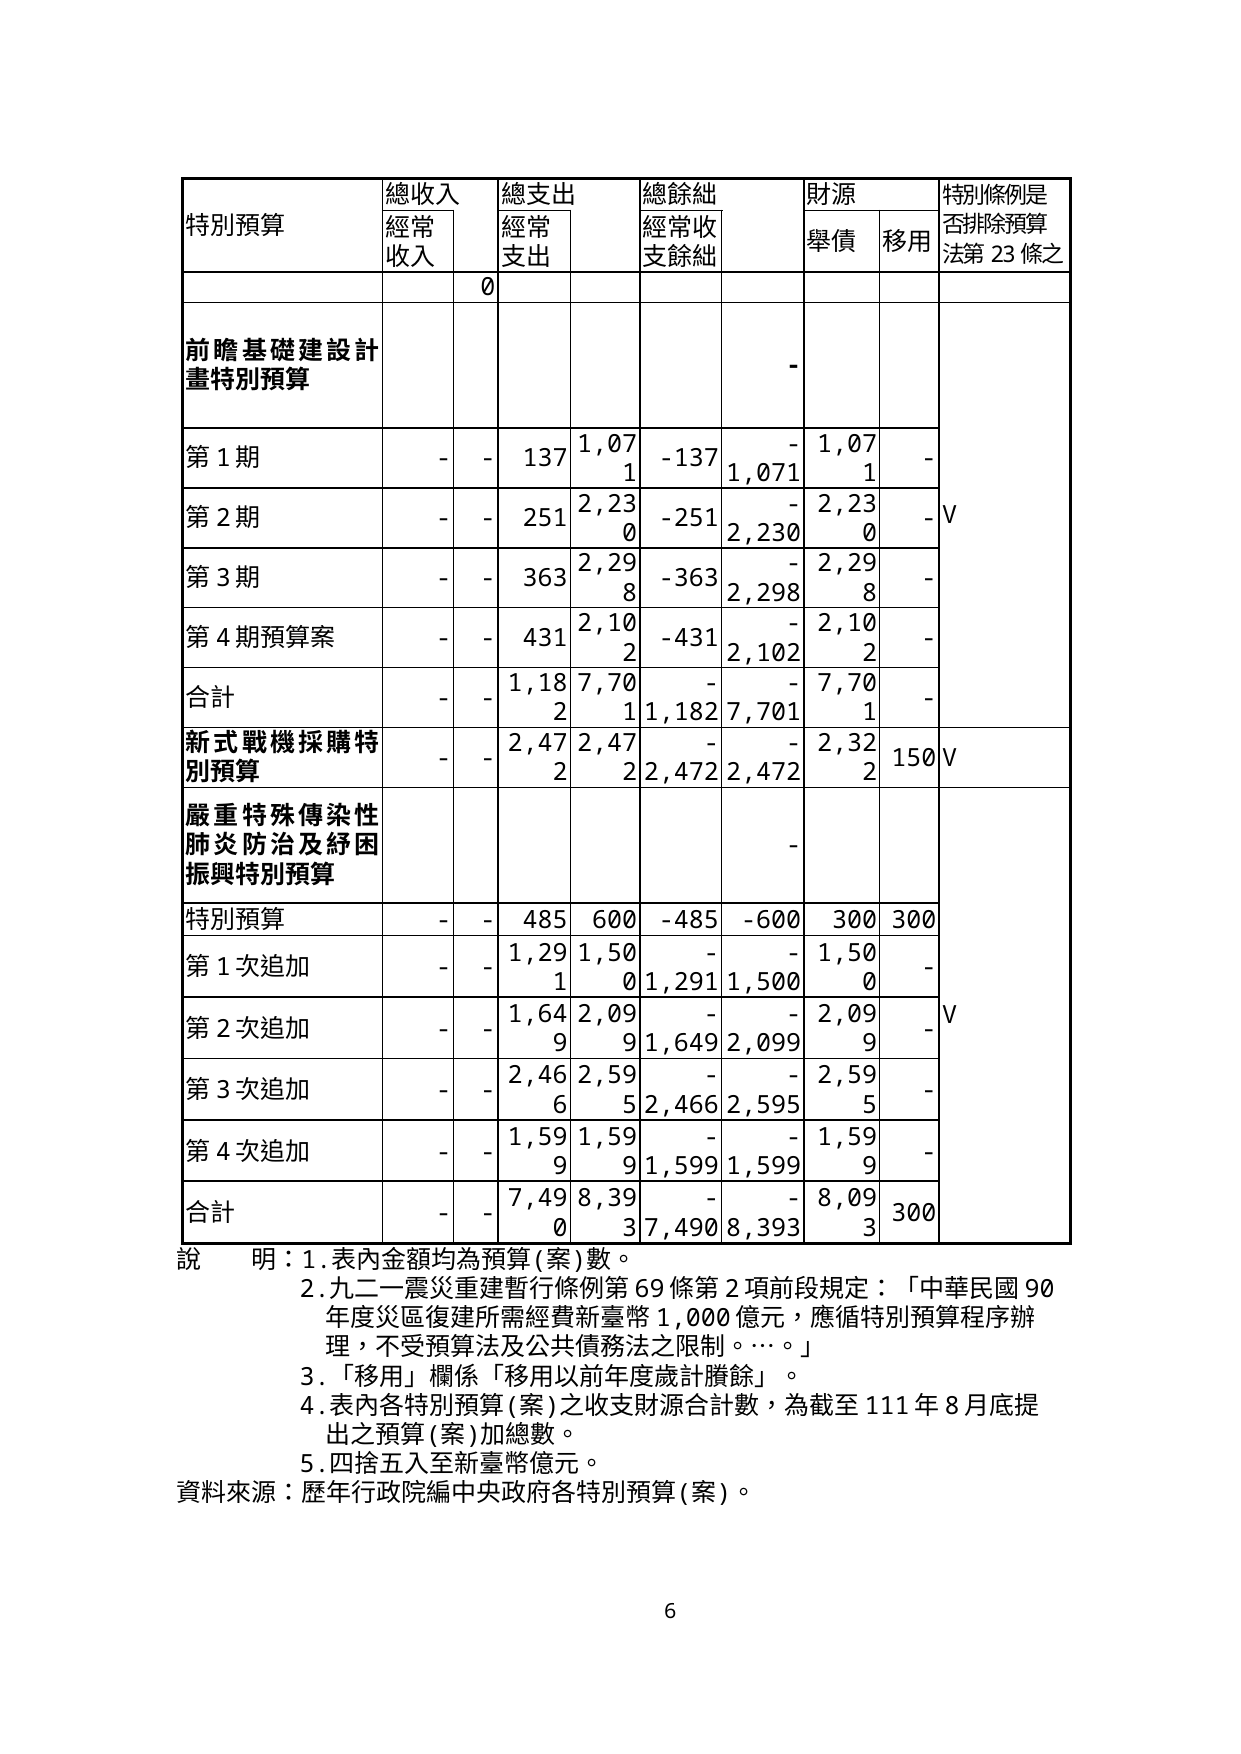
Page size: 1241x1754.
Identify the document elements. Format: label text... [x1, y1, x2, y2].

table_cell - [383, 668, 453, 727]
table_header 總餘絀 [641, 180, 803, 209]
table_cell 300 [880, 904, 938, 934]
table_cell - [880, 936, 938, 996]
table_cell - [880, 1121, 938, 1180]
table_header 總支出 [499, 180, 639, 209]
table_cell 1,500 [805, 936, 879, 996]
table_cell [499, 303, 570, 427]
table_cell 特別預算 [184, 904, 382, 934]
table_cell -2,595 [722, 1059, 803, 1119]
table_cell [454, 303, 497, 427]
table_cell - [383, 904, 453, 934]
table_cell [805, 788, 879, 902]
table_header 特別條例是否排除預算法第23條之適用 [940, 180, 1069, 271]
table_cell 合計 [184, 1182, 382, 1242]
table_cell - [454, 728, 497, 787]
table_cell [571, 273, 639, 302]
table_cell [454, 210, 497, 271]
table_cell - [880, 668, 938, 727]
table_cell - [383, 1059, 453, 1119]
table_cell 1,500 [571, 936, 639, 996]
table_cell V [940, 303, 1069, 727]
table_cell - [383, 1121, 453, 1180]
table_cell - [454, 489, 497, 547]
table_cell -1,649 [641, 998, 721, 1057]
table_cell 0 [454, 273, 497, 302]
table_cell [805, 303, 879, 427]
table_cell - [454, 998, 497, 1057]
table_cell 舉債 [805, 211, 879, 271]
table_cell -2,472 [722, 728, 803, 787]
table_cell [499, 273, 570, 302]
table_cell 600 [571, 904, 639, 934]
text 2.九二一震災重建暫行條例第69條第2項前段規定：「中華民國90年度災區復建所需經費新臺幣1,000億元，應循特別預算程序辦理，不受預算法及公共債務法之限制。…。」 [299, 1274, 1058, 1362]
table_cell -1,071 [722, 429, 803, 487]
table_cell 1,071 [571, 429, 639, 487]
table_cell - [880, 549, 938, 607]
table_cell - [454, 668, 497, 727]
table_cell [383, 788, 453, 902]
table_cell 2,099 [805, 998, 879, 1057]
table_cell [880, 303, 938, 427]
table_cell 2,099 [571, 998, 639, 1057]
table_cell -1,291 [641, 936, 721, 996]
table_cell V [940, 728, 1069, 787]
table_cell 1,291 [499, 936, 570, 996]
table_cell 150 [880, 728, 938, 787]
table_cell [571, 303, 639, 427]
table_cell 合計 [184, 668, 382, 727]
table_cell [805, 273, 879, 302]
table_cell 經常支出 [499, 211, 570, 271]
table_cell - [383, 936, 453, 996]
table_cell - [880, 998, 938, 1057]
table_cell -7,490 [641, 1182, 721, 1242]
table_cell [184, 273, 382, 302]
table_cell -1,599 [722, 1121, 803, 1180]
table_cell - [454, 1121, 497, 1180]
table_cell -2,099 [722, 998, 803, 1057]
table_cell 前瞻基礎建設計畫特別預算 [184, 303, 382, 427]
table_cell [940, 273, 1069, 302]
table_cell - [383, 608, 453, 667]
table_cell 8,093 [805, 1182, 879, 1242]
table_cell [499, 788, 570, 902]
table_cell 1,599 [805, 1121, 879, 1180]
table_cell [641, 303, 721, 427]
table_cell -2,230 [722, 489, 803, 547]
table_cell 第2次追加 [184, 998, 382, 1057]
table_cell - [454, 904, 497, 934]
table_cell 2,322 [805, 728, 879, 787]
table_cell - [880, 429, 938, 487]
table_cell [383, 303, 453, 427]
table_cell - [383, 429, 453, 487]
table_cell - [383, 549, 453, 607]
table_cell -1,182 [641, 668, 721, 727]
table_cell -600 [722, 904, 803, 934]
table_cell - [722, 303, 803, 427]
table_header 總收入 [383, 180, 497, 209]
table_cell - [383, 489, 453, 547]
table_cell 1,599 [571, 1121, 639, 1180]
table_cell - [454, 429, 497, 487]
table_cell -251 [641, 489, 721, 547]
table_cell 2,298 [805, 549, 879, 607]
table_cell -7,701 [722, 668, 803, 727]
text 4.表內各特別預算(案)之收支財源合計數，為截至111年8月底提出之預算(案)加總數。 [299, 1391, 1058, 1449]
table_header 特別預算 [184, 180, 382, 271]
text 5.四捨五入至新臺幣億元。 [299, 1449, 1058, 1478]
table_cell [722, 273, 803, 302]
table_cell 第2期 [184, 489, 382, 547]
table_cell - [880, 489, 938, 547]
table_cell - [880, 273, 938, 302]
table_cell -2,102 [722, 608, 803, 667]
table_cell 第3次追加 [184, 1059, 382, 1119]
table_cell 1,649 [499, 998, 570, 1057]
table_cell - [880, 1059, 938, 1119]
table_cell V [940, 788, 1069, 1242]
table_cell [880, 788, 938, 902]
table_cell -2,298 [722, 549, 803, 607]
table_cell 251 [499, 489, 570, 547]
table_cell 8,393 [571, 1182, 639, 1242]
table_cell 485 [499, 904, 570, 934]
table_cell 嚴重特殊傳染性肺炎防治及紓困振興特別預算 [184, 788, 382, 902]
table_cell 7,701 [805, 668, 879, 727]
table_cell 7,701 [571, 668, 639, 727]
table_cell -431 [641, 608, 721, 667]
table_cell 2,472 [571, 728, 639, 787]
table_cell [454, 788, 497, 902]
table_cell - [880, 608, 938, 667]
table_cell - [454, 608, 497, 667]
table_cell 移用 [880, 211, 938, 271]
table_cell -137 [641, 429, 721, 487]
table_cell 2,472 [499, 728, 570, 787]
table_cell 7,490 [499, 1182, 570, 1242]
table_cell 2,102 [571, 608, 639, 667]
table_cell 2,595 [805, 1059, 879, 1119]
table_cell - [454, 936, 497, 996]
table_cell [722, 210, 803, 271]
table_cell 2,230 [805, 489, 879, 547]
table_cell -2,472 [641, 728, 721, 787]
table_cell 2,230 [571, 489, 639, 547]
table_cell 1,071 [805, 429, 879, 487]
table_cell - [454, 1059, 497, 1119]
table_cell 經常收支餘絀 [641, 211, 721, 271]
table_cell 1,182 [499, 668, 570, 727]
table_cell - [454, 1182, 497, 1242]
table_cell - [722, 788, 803, 902]
table_cell 431 [499, 608, 570, 667]
table_cell 經常收入 [383, 211, 453, 271]
table_cell 2,298 [571, 549, 639, 607]
table_cell 300 [880, 1182, 938, 1242]
table_cell - [383, 728, 453, 787]
table_cell [641, 788, 721, 902]
text 資料來源：歷年行政院編中央政府各特別預算(案)。 [176, 1478, 1058, 1507]
table_header 財源 [805, 180, 938, 209]
table_cell 第4期預算案 [184, 608, 382, 667]
table_cell 2,102 [805, 608, 879, 667]
table_cell - [383, 1182, 453, 1242]
table_cell 363 [499, 549, 570, 607]
table_cell -485 [641, 904, 721, 934]
table_cell 第1次追加 [184, 936, 382, 996]
table_cell [571, 210, 639, 271]
table_cell -8,393 [722, 1182, 803, 1242]
table_cell [383, 273, 453, 302]
table_cell [571, 788, 639, 902]
table_cell 第4次追加 [184, 1121, 382, 1180]
table_cell 第3期 [184, 549, 382, 607]
text 說 明：1.表內金額均為預算(案)數。 [176, 1245, 1058, 1274]
table_cell 新式戰機採購特別預算 [184, 728, 382, 787]
table_cell -2,466 [641, 1059, 721, 1119]
table_cell 300 [805, 904, 879, 934]
table_cell 137 [499, 429, 570, 487]
text 3.「移用」欄係「移用以前年度歲計賸餘」。 [299, 1362, 1058, 1391]
table_cell 1,599 [499, 1121, 570, 1180]
table_cell - [454, 549, 497, 607]
table_cell 第1期 [184, 429, 382, 487]
table_cell -1,500 [722, 936, 803, 996]
table_cell 2,595 [571, 1059, 639, 1119]
table_cell [641, 273, 721, 302]
table_cell 2,466 [499, 1059, 570, 1119]
table_cell -1,599 [641, 1121, 721, 1180]
table_cell -363 [641, 549, 721, 607]
table_cell - [383, 998, 453, 1057]
